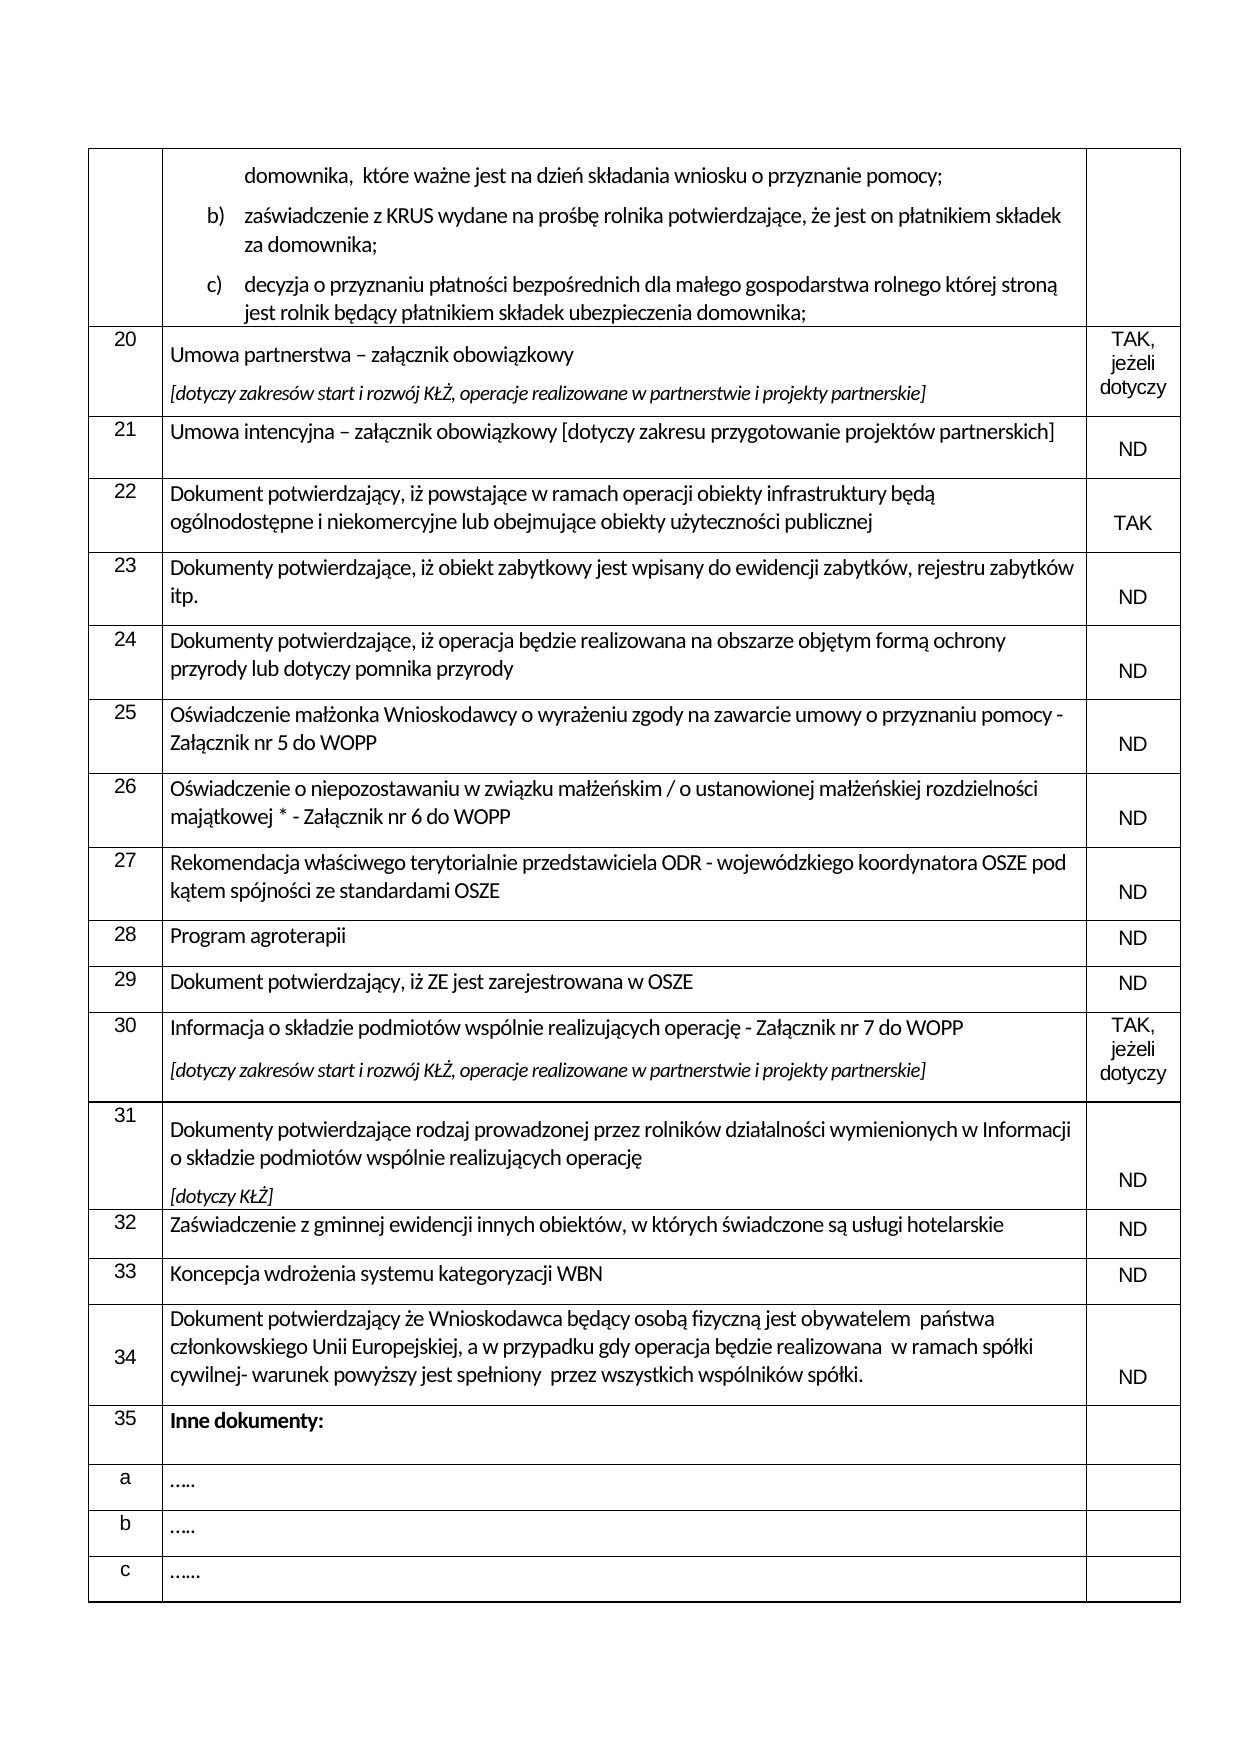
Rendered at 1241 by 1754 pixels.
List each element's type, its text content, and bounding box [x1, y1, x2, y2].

table_cell 20 [89, 327, 162, 416]
table_cell ND [1087, 553, 1180, 625]
table_cell [1087, 149, 1180, 326]
table_cell Oświadczenie małżonka Wnioskodawcy o wyrażeniu zgody na zawarcie umowy o przyznaniu pomocy - Załącznik nr 5 do WOPP [163, 700, 1086, 773]
table_cell 26 [89, 774, 162, 847]
table_cell [1087, 1406, 1180, 1464]
table_cell domownika, które ważne jest na dzień składania wniosku o przyznanie pomocy; zaświadczenie z KRUS wydane na prośbę rolnika potwierdzające, że jest on płatnikiem składek za domownika; decyzja o przyznaniu płatności bezpośrednich dla małego gospodarstwa rolnego której stroną jest rolnik będący płatnikiem składek ubezpieczenia domownika; [163, 149, 1086, 326]
table_cell ND [1087, 1210, 1180, 1258]
table_cell 28 [89, 921, 162, 966]
table_cell 25 [89, 700, 162, 773]
table_cell TAK, jeżeli dotyczy [1087, 327, 1180, 416]
table_cell ND [1087, 626, 1180, 699]
table_cell Informacja o składzie podmiotów wspólnie realizujących operację - Załącznik nr 7 do WOPP [dotyczy zakresów start i rozwój KŁŻ, operacje realizowane w partnerstwie i projekty partnerskie] [163, 1013, 1086, 1101]
table_cell Zaświadczenie z gminnej ewidencji innych obiektów, w których świadczone są usługi hotelarskie [163, 1210, 1086, 1258]
table_cell [89, 149, 162, 326]
table_cell Oświadczenie o niepozostawaniu w związku małżeńskim / o ustanowionej małżeńskiej rozdzielności majątkowej * - Załącznik nr 6 do WOPP [163, 774, 1086, 847]
table_cell ND [1087, 700, 1180, 773]
table_cell 21 [89, 417, 162, 478]
table_cell Dokumenty potwierdzające, iż operacja będzie realizowana na obszarze objętym formą ochrony przyrody lub dotyczy pomnika przyrody [163, 626, 1086, 699]
table_cell ND [1087, 417, 1180, 478]
table_cell 27 [89, 848, 162, 920]
table_cell Dokument potwierdzający, iż powstające w ramach operacji obiekty infrastruktury będą ogólnodostępne i niekomercyjne lub obejmujące obiekty użyteczności publicznej [163, 479, 1086, 552]
table_cell ND [1087, 1305, 1180, 1405]
table_cell ND [1087, 921, 1180, 966]
table_cell 24 [89, 626, 162, 699]
table_cell Umowa partnerstwa – załącznik obowiązkowy [dotyczy zakresów start i rozwój KŁŻ, operacje realizowane w partnerstwie i projekty partnerskie] [163, 327, 1086, 416]
table_cell Dokumenty potwierdzające, iż obiekt zabytkowy jest wpisany do ewidencji zabytków, rejestru zabytków itp. [163, 553, 1086, 625]
table_cell [1087, 1511, 1180, 1556]
table_cell ….. [163, 1511, 1086, 1556]
table_cell 34 [89, 1305, 162, 1405]
table_cell Program agroterapii [163, 921, 1086, 966]
table_cell TAK [1087, 479, 1180, 552]
table_cell …... [163, 1557, 1086, 1601]
table_cell Dokumenty potwierdzające rodzaj prowadzonej przez rolników działalności wymienionych w Informacji o składzie podmiotów wspólnie realizujących operację [dotyczy KŁŻ] [163, 1103, 1086, 1209]
table_cell 23 [89, 553, 162, 625]
table_cell c [89, 1557, 162, 1601]
table_cell Dokument potwierdzający, iż ZE jest zarejestrowana w OSZE [163, 967, 1086, 1012]
table_cell [1087, 1557, 1180, 1601]
table_cell 32 [89, 1210, 162, 1258]
table_cell ND [1087, 967, 1180, 1012]
table_cell ND [1087, 774, 1180, 847]
table_cell Koncepcja wdrożenia systemu kategoryzacji WBN [163, 1259, 1086, 1303]
table_cell b [89, 1511, 162, 1556]
table_cell 33 [89, 1259, 162, 1303]
table_cell ND [1087, 848, 1180, 920]
table_cell 30 [89, 1013, 162, 1101]
table_cell Umowa intencyjna – załącznik obowiązkowy [dotyczy zakresu przygotowanie projektów partnerskich] [163, 417, 1086, 478]
table_cell Rekomendacja właściwego terytorialnie przedstawiciela ODR - wojewódzkiego koordynatora OSZE pod kątem spójności ze standardami OSZE [163, 848, 1086, 920]
table_cell ND [1087, 1103, 1180, 1209]
table_cell [1087, 1465, 1180, 1510]
table_cell Inne dokumenty: [163, 1406, 1086, 1464]
table_cell Dokument potwierdzający że Wnioskodawca będący osobą fizyczną jest obywatelem państwa członkowskiego Unii Europejskiej, a w przypadku gdy operacja będzie realizowana w ramach spółki cywilnej- warunek powyższy jest spełniony przez wszystkich wspólników spółki. [163, 1305, 1086, 1405]
table_cell ND [1087, 1259, 1180, 1303]
table_cell 29 [89, 967, 162, 1012]
table_cell 35 [89, 1406, 162, 1464]
table_cell TAK, jeżeli dotyczy [1087, 1013, 1180, 1101]
table_cell a [89, 1465, 162, 1510]
table_cell 22 [89, 479, 162, 552]
table_cell 31 [89, 1103, 162, 1209]
table_cell ….. [163, 1465, 1086, 1510]
